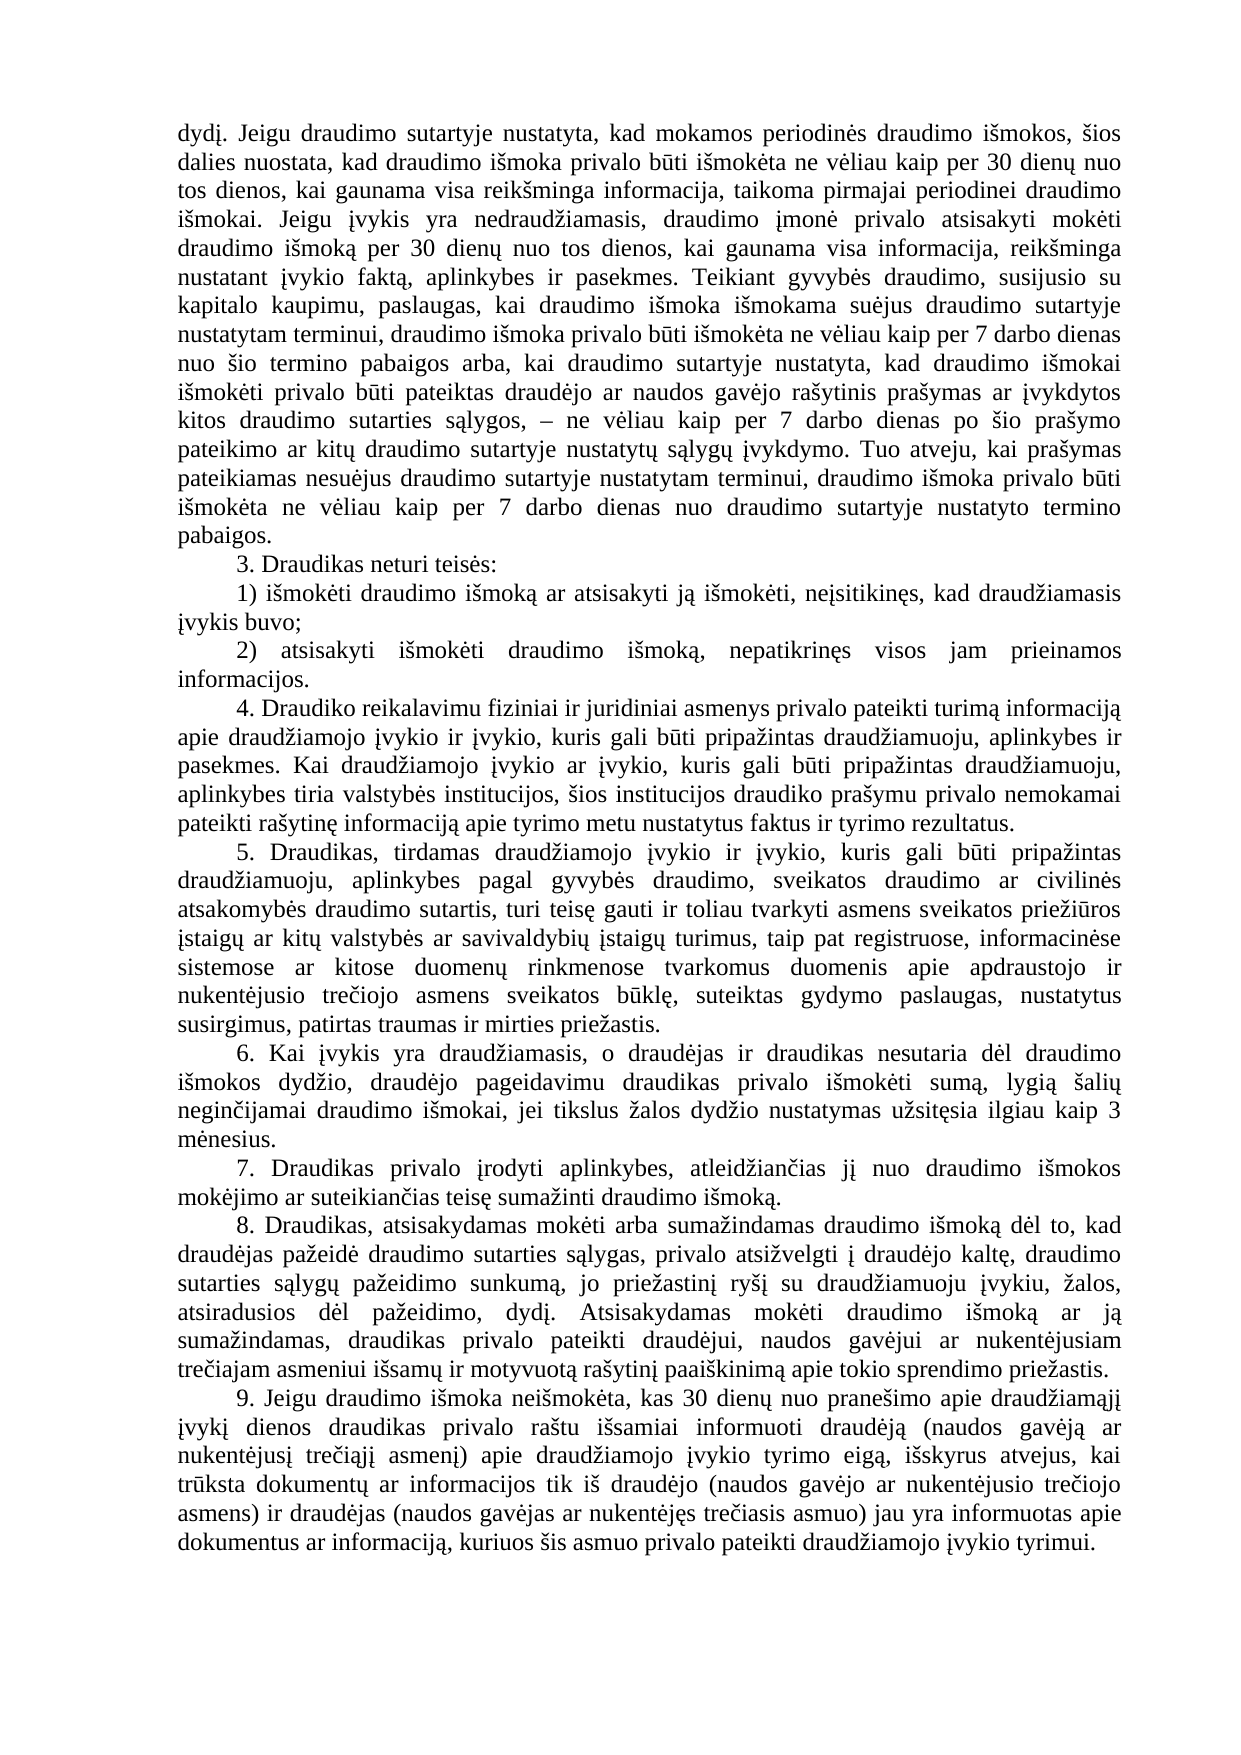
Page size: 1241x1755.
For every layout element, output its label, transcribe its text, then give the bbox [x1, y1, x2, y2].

text 9. Jeigu draudimo išmoka neišmokėta, kas 30 dienų nuo pranešimo apie draudžiamąjį įvykį dienos draudikas privalo raštu išsamiai informuoti draudėją (naudos gavėją ar nukentėjusį trečiąjį asmenį) apie draudžiamojo įvykio tyrimo eigą, išskyrus atvejus, kai trūksta dokumentų ar informacijos tik iš draudėjo (naudos gavėjo ar nukentėjusio trečiojo asmens) ir draudėjas (naudos gavėjas ar nukentėjęs trečiasis asmuo) jau yra informuotas apie dokumentus ar informaciją, kuriuos šis asmuo privalo pateikti draudžiamojo įvykio tyrimui. [177, 1383, 1122, 1556]
text dydį. Jeigu draudimo sutartyje nustatyta, kad mokamos periodinės draudimo išmokos, šios dalies nuostata, kad draudimo išmoka privalo būti išmokėta ne vėliau kaip per 30 dienų nuo tos dienos, kai gaunama visa reikšminga informacija, taikoma pirmajai periodinei draudimo išmokai. Jeigu įvykis yra nedraudžiamasis, draudimo įmonė privalo atsisakyti mokėti draudimo išmoką per 30 dienų nuo tos dienos, kai gaunama visa informacija, reikšminga nustatant įvykio faktą, aplinkybes ir pasekmes. Teikiant gyvybės draudimo, susijusio su kapitalo kaupimu, paslaugas, kai draudimo išmoka išmokama suėjus draudimo sutartyje nustatytam terminui, draudimo išmoka privalo būti išmokėta ne vėliau kaip per 7 darbo dienas nuo šio termino pabaigos arba, kai draudimo sutartyje nustatyta, kad draudimo išmokai išmokėti privalo būti pateiktas draudėjo ar naudos gavėjo rašytinis prašymas ar įvykdytos kitos draudimo sutarties sąlygos, – ne vėliau kaip per 7 darbo dienas po šio prašymo pateikimo ar kitų draudimo sutartyje nustatytų sąlygų įvykdymo. Tuo atveju, kai prašymas pateikiamas nesuėjus draudimo sutartyje nustatytam terminui, draudimo išmoka privalo būti išmokėta ne vėliau kaip per 7 darbo dienas nuo draudimo sutartyje nustatyto termino pabaigos. [177, 118, 1122, 549]
text 1) išmokėti draudimo išmoką ar atsisakyti ją išmokėti, neįsitikinęs, kad draudžiamasis įvykis buvo; [177, 578, 1122, 636]
text 5. Draudikas, tirdamas draudžiamojo įvykio ir įvykio, kuris gali būti pripažintas draudžiamuoju, aplinkybes pagal gyvybės draudimo, sveikatos draudimo ar civilinės atsakomybės draudimo sutartis, turi teisę gauti ir toliau tvarkyti asmens sveikatos priežiūros įstaigų ar kitų valstybės ar savivaldybių įstaigų turimus, taip pat registruose, informacinėse sistemose ar kitose duomenų rinkmenose tvarkomus duomenis apie apdraustojo ir nukentėjusio trečiojo asmens sveikatos būklę, suteiktas gydymo paslaugas, nustatytus susirgimus, patirtas traumas ir mirties priežastis. [177, 837, 1122, 1038]
text 3. Draudikas neturi teisės: [177, 549, 1122, 578]
text 6. Kai įvykis yra draudžiamasis, o draudėjas ir draudikas nesutaria dėl draudimo išmokos dydžio, draudėjo pageidavimu draudikas privalo išmokėti sumą, lygią šalių neginčijamai draudimo išmokai, jei tikslus žalos dydžio nustatymas užsitęsia ilgiau kaip 3 mėnesius. [177, 1038, 1122, 1153]
text 2) atsisakyti išmokėti draudimo išmoką, nepatikrinęs visos jam prieinamos informacijos. [177, 636, 1122, 693]
text 8. Draudikas, atsisakydamas mokėti arba sumažindamas draudimo išmoką dėl to, kad draudėjas pažeidė draudimo sutarties sąlygas, privalo atsižvelgti į draudėjo kaltę, draudimo sutarties sąlygų pažeidimo sunkumą, jo priežastinį ryšį su draudžiamuoju įvykiu, žalos, atsiradusios dėl pažeidimo, dydį. Atsisakydamas mokėti draudimo išmoką ar ją sumažindamas, draudikas privalo pateikti draudėjui, naudos gavėjui ar nukentėjusiam trečiajam asmeniui išsamų ir motyvuotą rašytinį paaiškinimą apie tokio sprendimo priežastis. [177, 1211, 1122, 1383]
text 7. Draudikas privalo įrodyti aplinkybes, atleidžiančias jį nuo draudimo išmokos mokėjimo ar suteikiančias teisę sumažinti draudimo išmoką. [177, 1153, 1122, 1211]
text 4. Draudiko reikalavimu fiziniai ir juridiniai asmenys privalo pateikti turimą informaciją apie draudžiamojo įvykio ir įvykio, kuris gali būti pripažintas draudžiamuoju, aplinkybes ir pasekmes. Kai draudžiamojo įvykio ar įvykio, kuris gali būti pripažintas draudžiamuoju, aplinkybes tiria valstybės institucijos, šios institucijos draudiko prašymu privalo nemokamai pateikti rašytinę informaciją apie tyrimo metu nustatytus faktus ir tyrimo rezultatus. [177, 693, 1122, 837]
